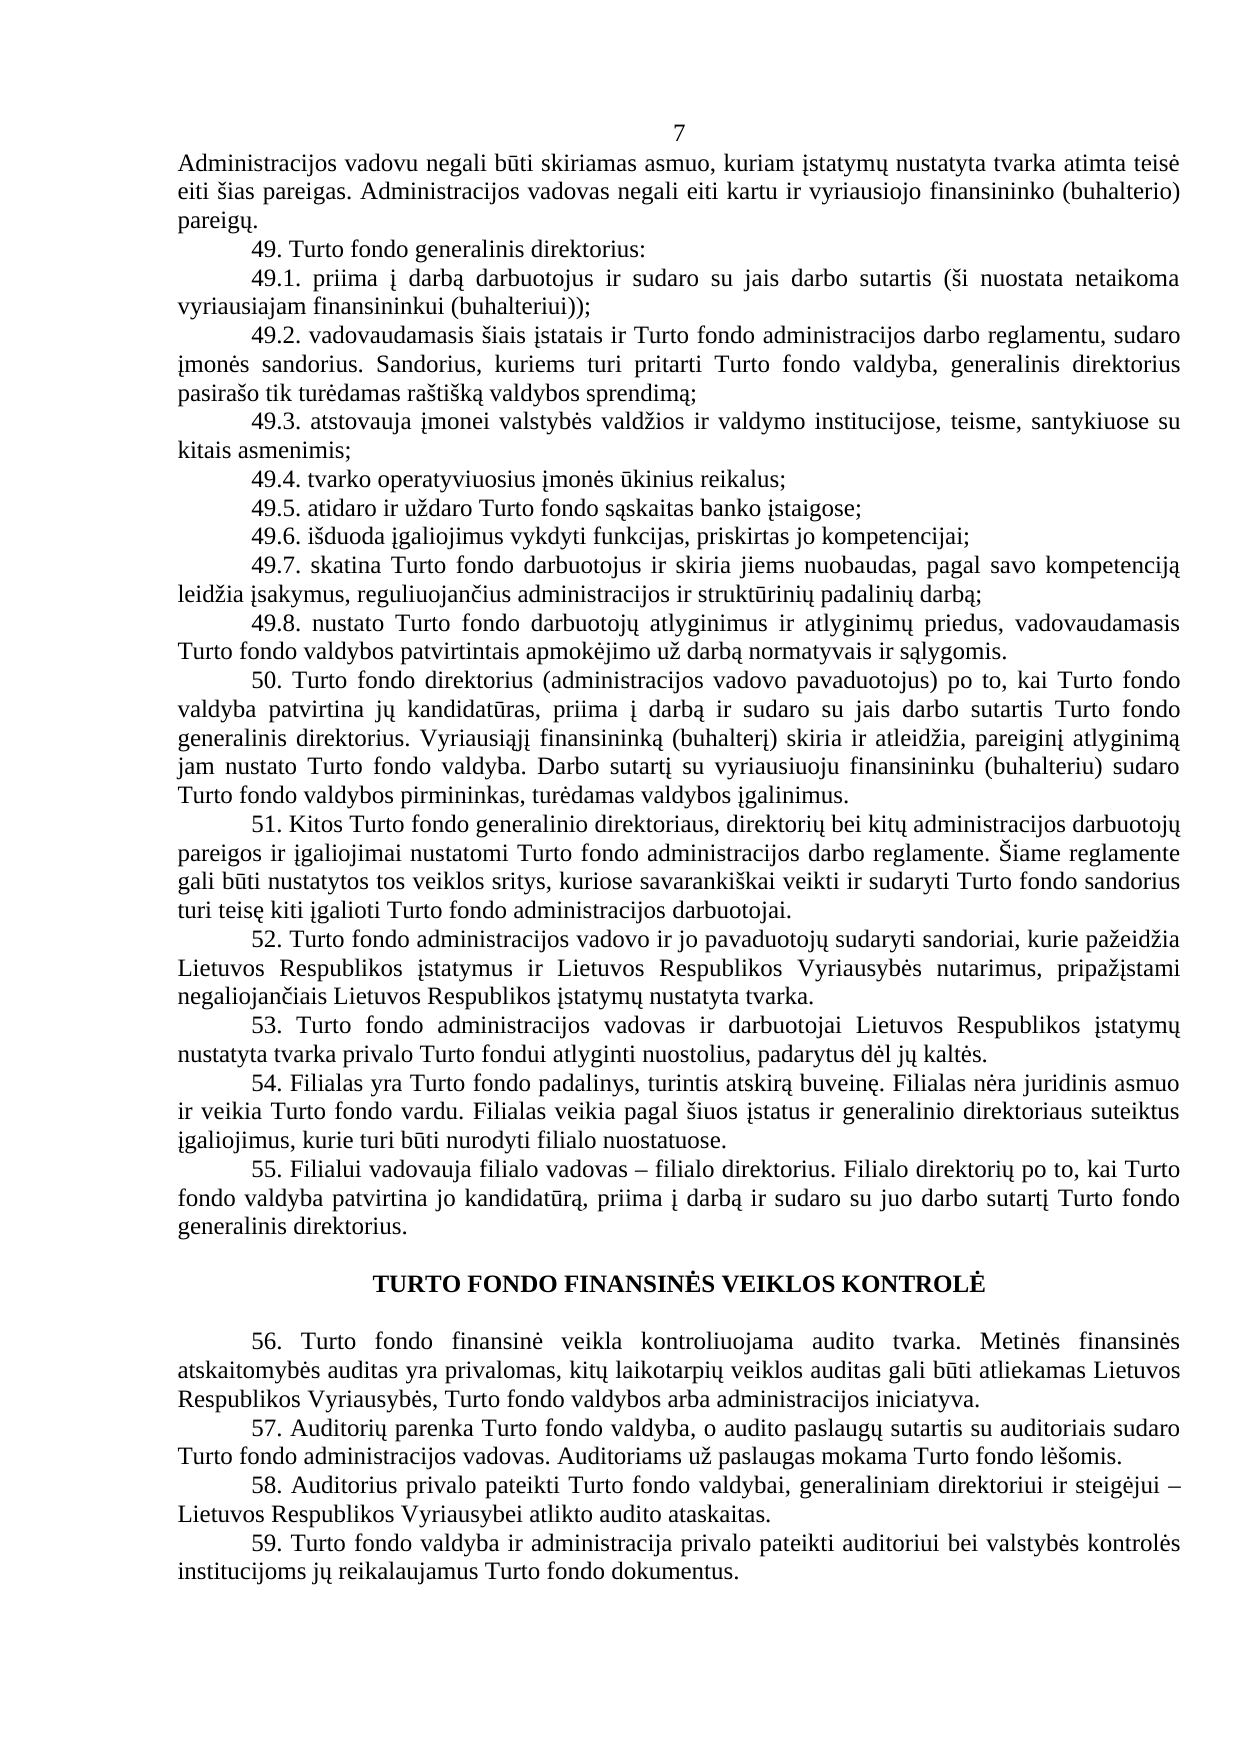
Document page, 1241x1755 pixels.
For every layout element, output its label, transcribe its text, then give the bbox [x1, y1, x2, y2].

text TURTO FONDO FINANSINĖS VEIKLOS KONTROLĖ [177, 1269, 1181, 1298]
text 53. Turto fondo administracijos vadovas ir darbuotojai Lietuvos Respublikos įstatymų nustatyta tvarka privalo Turto fondui atlyginti nuostolius, padarytus dėl jų kaltės. [177, 1010, 1181, 1068]
text 59. Turto fondo valdyba ir administracija privalo pateikti auditoriui bei valstybės kontrolės institucijoms jų reikalaujamus Turto fondo dokumentus. [177, 1528, 1181, 1585]
text 49. Turto fondo generalinis direktorius: [177, 234, 1181, 263]
text 57. Auditorių parenka Turto fondo valdyba, o audito paslaugų sutartis su auditoriais sudaro Turto fondo administracijos vadovas. Auditoriams už paslaugas mokama Turto fondo lėšomis. [177, 1413, 1181, 1470]
text 56. Turto fondo finansinė veikla kontroliuojama audito tvarka. Metinės finansinės atskaitomybės auditas yra privalomas, kitų laikotarpių veiklos auditas gali būti atliekamas Lietuvos Respublikos Vyriausybės, Turto fondo valdybos arba administracijos iniciatyva. [177, 1326, 1181, 1413]
text Administracijos vadovu negali būti skiriamas asmuo, kuriam įstatymų nustatyta tvarka atimta teisė eiti šias pareigas. Administracijos vadovas negali eiti kartu ir vyriausiojo finansininko (buhalterio) pareigų. [177, 148, 1181, 234]
text 51. Kitos Turto fondo generalinio direktoriaus, direktorių bei kitų administracijos darbuotojų pareigos ir įgaliojimai nustatomi Turto fondo administracijos darbo reglamente. Šiame reglamente gali būti nustatytos tos veiklos sritys, kuriose savarankiškai veikti ir sudaryti Turto fondo sandorius turi teisę kiti įgalioti Turto fondo administracijos darbuotojai. [177, 809, 1181, 924]
text 49.2. vadovaudamasis šiais įstatais ir Turto fondo administracijos darbo reglamentu, sudaro įmonės sandorius. Sandorius, kuriems turi pritarti Turto fondo valdyba, generalinis direktorius pasirašo tik turėdamas raštišką valdybos sprendimą; [177, 320, 1181, 406]
text 49.6. išduoda įgaliojimus vykdyti funkcijas, priskirtas jo kompetencijai; [177, 521, 1181, 550]
text 49.7. skatina Turto fondo darbuotojus ir skiria jiems nuobaudas, pagal savo kompetenciją leidžia įsakymus, reguliuojančius administracijos ir struktūrinių padalinių darbą; [177, 550, 1181, 608]
text 58. Auditorius privalo pateikti Turto fondo valdybai, generaliniam direktoriui ir steigėjui – Lietuvos Respublikos Vyriausybei atlikto audito ataskaitas. [177, 1470, 1181, 1528]
text 50. Turto fondo direktorius (administracijos vadovo pavaduotojus) po to, kai Turto fondo valdyba patvirtina jų kandidatūras, priima į darbą ir sudaro su jais darbo sutartis Turto fondo generalinis direktorius. Vyriausiąjį finansininką (buhalterį) skiria ir atleidžia, pareiginį atlyginimą jam nustato Turto fondo valdyba. Darbo sutartį su vyriausiuoju finansininku (buhalteriu) sudaro Turto fondo valdybos pirmininkas, turėdamas valdybos įgalinimus. [177, 665, 1181, 809]
text 49.8. nustato Turto fondo darbuotojų atlyginimus ir atlyginimų priedus, vadovaudamasis Turto fondo valdybos patvirtintais apmokėjimo už darbą normatyvais ir sąlygomis. [177, 608, 1181, 665]
text 49.3. atstovauja įmonei valstybės valdžios ir valdymo institucijose, teisme, santykiuose su kitais asmenimis; [177, 406, 1181, 464]
text 49.5. atidaro ir uždaro Turto fondo sąskaitas banko įstaigose; [177, 493, 1181, 521]
text 55. Filialui vadovauja filialo vadovas – filialo direktorius. Filialo direktorių po to, kai Turto fondo valdyba patvirtina jo kandidatūrą, priima į darbą ir sudaro su juo darbo sutartį Turto fondo generalinis direktorius. [177, 1154, 1181, 1240]
text 54. Filialas yra Turto fondo padalinys, turintis atskirą buveinę. Filialas nėra juridinis asmuo ir veikia Turto fondo vardu. Filialas veikia pagal šiuos įstatus ir generalinio direktoriaus suteiktus įgaliojimus, kurie turi būti nurodyti filialo nuostatuose. [177, 1068, 1181, 1154]
text 52. Turto fondo administracijos vadovo ir jo pavaduotojų sudaryti sandoriai, kurie pažeidžia Lietuvos Respublikos įstatymus ir Lietuvos Respublikos Vyriausybės nutarimus, pripažįstami negaliojančiais Lietuvos Respublikos įstatymų nustatyta tvarka. [177, 924, 1181, 1010]
text 49.4. tvarko operatyviuosius įmonės ūkinius reikalus; [177, 464, 1181, 493]
text 49.1. priima į darbą darbuotojus ir sudaro su jais darbo sutartis (ši nuostata netaikoma vyriausiajam finansininkui (buhalteriui)); [177, 263, 1181, 320]
